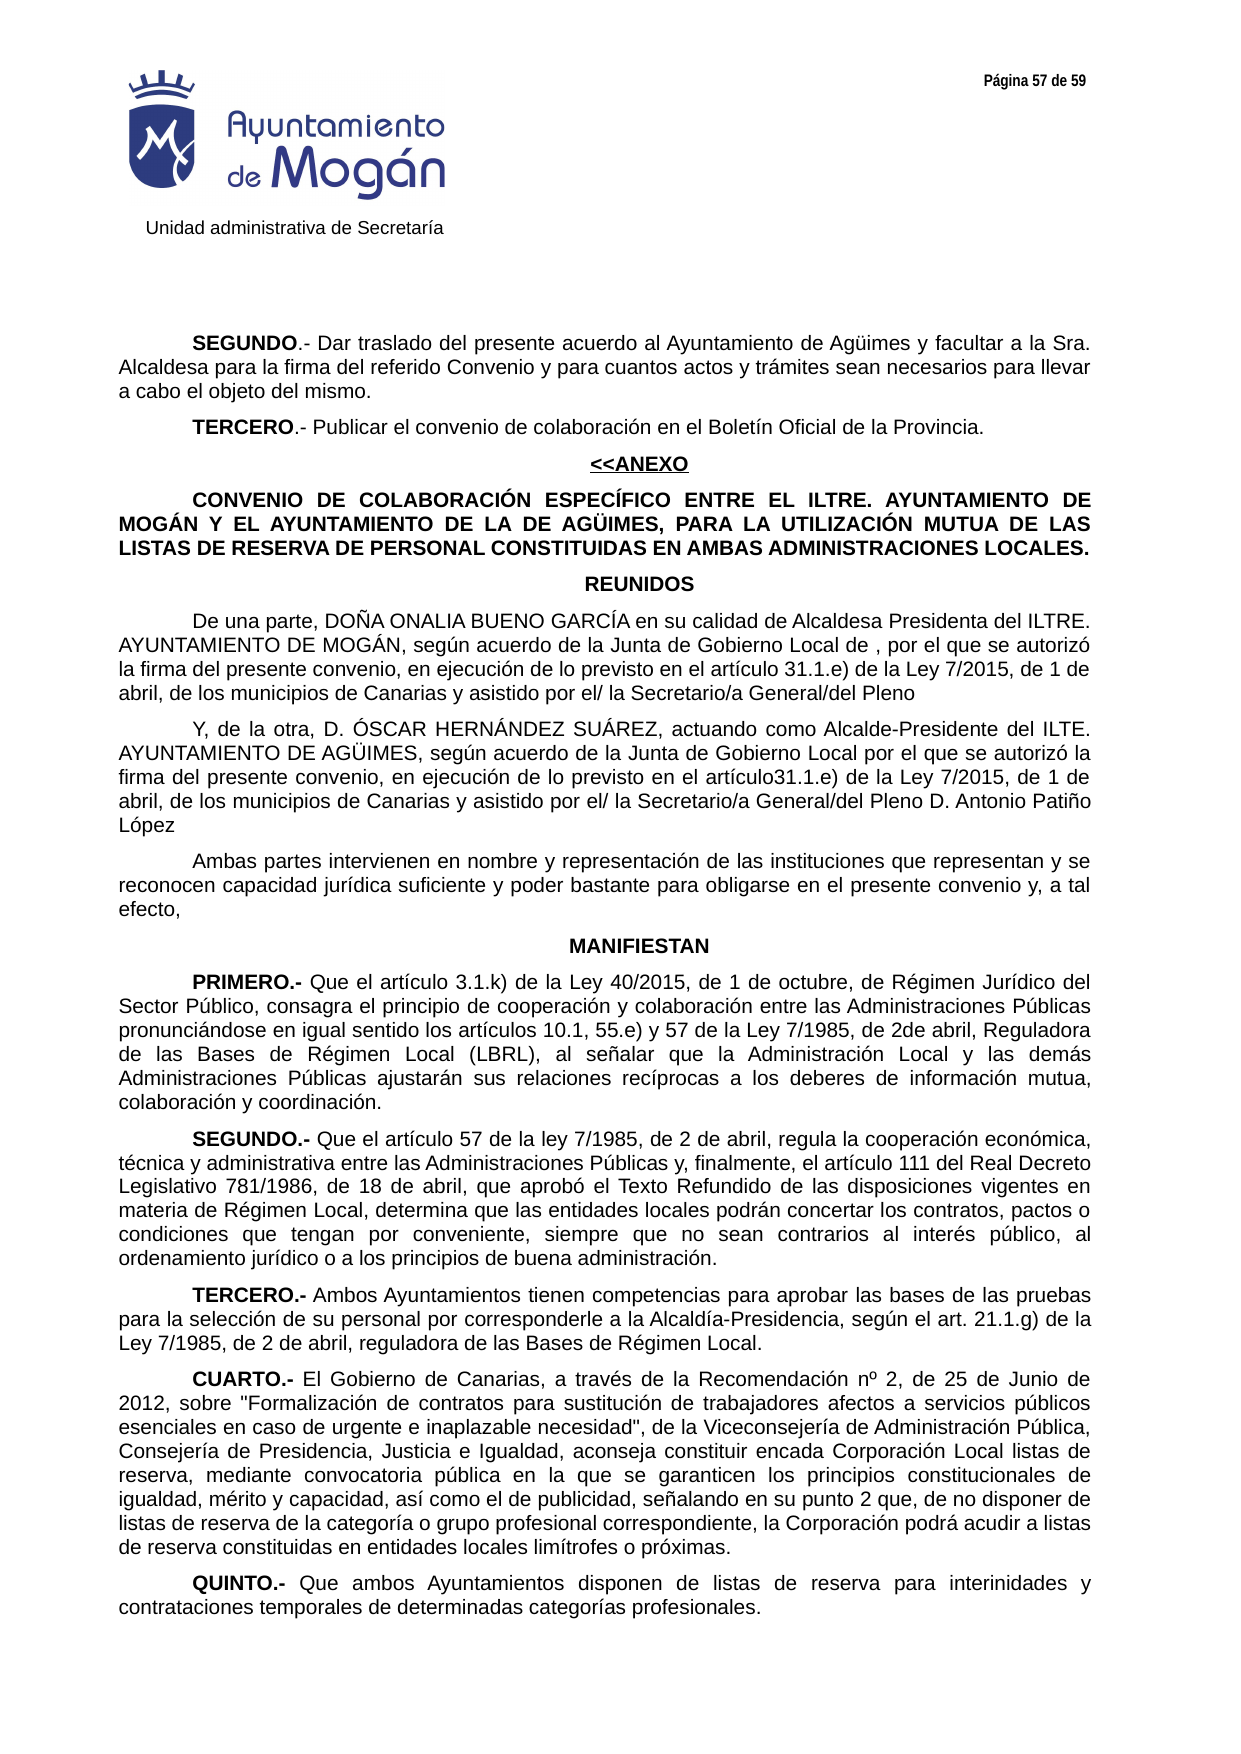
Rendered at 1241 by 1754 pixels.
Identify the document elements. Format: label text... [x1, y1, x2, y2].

text MANIFIESTAN [118, 934, 1092, 958]
text TERCERO.- Ambos Ayuntamientos tienen competencias para aprobar las bases de las pruebas para la selección de su personal por corresponderle a la Alcaldía-Presidencia, según el art. 21.1.g) de la Ley 7/1985, de 2 de abril, reguladora de las Bases de Régimen Local. [118, 1283, 1092, 1354]
picture [128, 70, 445, 206]
text REUNIDOS [118, 572, 1092, 596]
text TERCERO.- Publicar el convenio de colaboración en el Boletín Oficial de la Provincia. [118, 415, 1092, 439]
text Ambas partes intervienen en nombre y representación de las instituciones que representan y se reconocen capacidad jurídica suficiente y poder bastante para obligarse en el presente convenio y, a tal efecto, [118, 849, 1092, 921]
text CUARTO.- El Gobierno de Canarias, a través de la Recomendación nº 2, de 25 de Junio de 2012, sobre "Formalización de contratos para sustitución de trabajadores afectos a servicios públicos esenciales en caso de urgente e inaplazable necesidad", de la Viceconsejería de Administración Pública, Consejería de Presidencia, Justicia e Igualdad, aconseja constituir encada Corporación Local listas de reserva, mediante convocatoria pública en la que se garanticen los principios constitucionales de igualdad, mérito y capacidad, así como el de publicidad, señalando en su punto 2 que, de no disponer de listas de reserva de la categoría o grupo profesional correspondiente, la Corporación podrá acudir a listas de reserva constituidas en entidades locales limítrofes o próximas. [118, 1367, 1092, 1559]
text Y, de la otra, D. ÓSCAR HERNÁNDEZ SUÁREZ, actuando como Alcalde-Presidente del ILTE. AYUNTAMIENTO DE AGÜIMES, según acuerdo de la Junta de Gobierno Local por el que se autorizó la firma del presente convenio, en ejecución de lo previsto en el artículo31.1.e) de la Ley 7/2015, de 1 de abril, de los municipios de Canarias y asistido por el/ la Secretario/a General/del Pleno D. Antonio Patiño López [118, 717, 1092, 837]
text SEGUNDO.- Que el artículo 57 de la ley 7/1985, de 2 de abril, regula la cooperación económica, técnica y administrativa entre las Administraciones Públicas y, finalmente, el artículo 111 del Real Decreto Legislativo 781/1986, de 18 de abril, que aprobó el Texto Refundido de las disposiciones vigentes en materia de Régimen Local, determina que las entidades locales podrán concertar los contratos, pactos o condiciones que tengan por conveniente, siempre que no sean contrarios al interés público, al ordenamiento jurídico o a los principios de buena administración. [118, 1126, 1092, 1270]
text CONVENIO DE COLABORACIÓN ESPECÍFICO ENTRE EL ILTRE. AYUNTAMIENTO DE MOGÁN Y EL AYUNTAMIENTO DE LA DE AGÜIMES, PARA LA UTILIZACIÓN MUTUA DE LAS LISTAS DE RESERVA DE PERSONAL CONSTITUIDAS EN AMBAS ADMINISTRACIONES LOCALES. [118, 488, 1092, 560]
text <<ANEXO [118, 451, 1092, 475]
text QUINTO.- Que ambos Ayuntamientos disponen de listas de reserva para interinidades y contrataciones temporales de determinadas categorías profesionales. [118, 1571, 1092, 1619]
text De una parte, DOÑA ONALIA BUENO GARCÍA en su calidad de Alcaldesa Presidenta del ILTRE. AYUNTAMIENTO DE MOGÁN, según acuerdo de la Junta de Gobierno Local de , por el que se autorizó la firma del presente convenio, en ejecución de lo previsto en el artículo 31.1.e) de la Ley 7/2015, de 1 de abril, de los municipios de Canarias y asistido por el/ la Secretario/a General/del Pleno [118, 609, 1092, 704]
text PRIMERO.- Que el artículo 3.1.k) de la Ley 40/2015, de 1 de octubre, de Régimen Jurídico del Sector Público, consagra el principio de cooperación y colaboración entre las Administraciones Públicas pronunciándose en igual sentido los artículos 10.1, 55.e) y 57 de la Ley 7/1985, de 2de abril, Reguladora de las Bases de Régimen Local (LBRL), al señalar que la Administración Local y las demás Administraciones Públicas ajustarán sus relaciones recíprocas a los deberes de información mutua, colaboración y coordinación. [118, 970, 1092, 1114]
text SEGUNDO.- Dar traslado del presente acuerdo al Ayuntamiento de Agüimes y facultar a la Sra. Alcaldesa para la firma del referido Convenio y para cuantos actos y trámites sean necesarios para llevar a cabo el objeto del mismo. [118, 331, 1092, 402]
